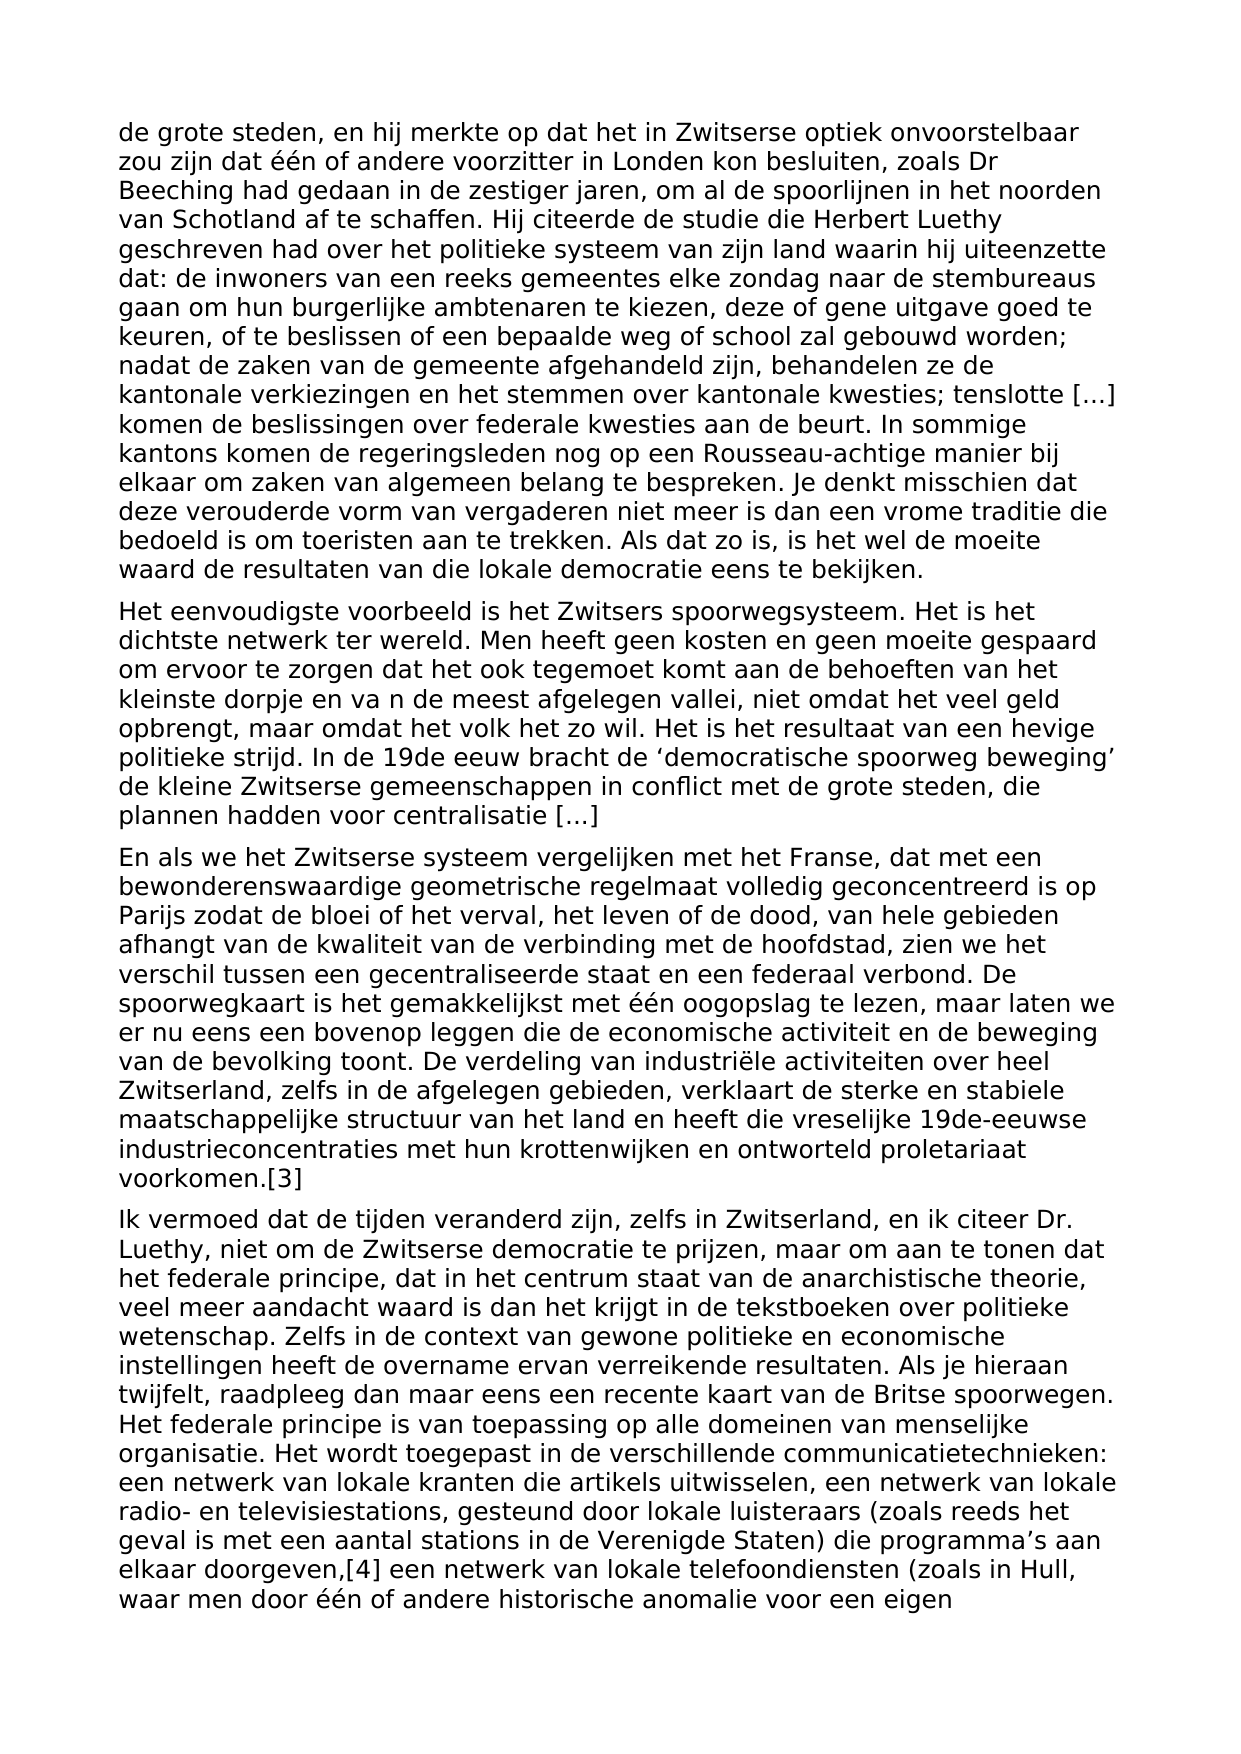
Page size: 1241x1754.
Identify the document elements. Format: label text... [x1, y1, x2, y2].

text Ik vermoed dat de tijden veranderd zijn, zelfs in Zwitserland, en ik citeer Dr. Luethy, niet om de Zwitserse democratie te prijzen, maar om aan te tonen dat het federale principe, dat in het centrum staat van de anarchistische theorie, veel meer aandacht waard is dan het krijgt in de tekstboeken over politieke wetenschap. Zelfs in de context van gewone politieke en economische instellingen heeft de overname ervan verreikende resultaten. Als je hieraan twijfelt, raadpleeg dan maar eens een recente kaart van de Britse spoorwegen. Het federale principe is van toepassing op alle domeinen van menselijke organisatie. Het wordt toegepast in de verschillende communicatietechnieken: een netwerk van lokale kranten die artikels uitwisselen, een netwerk van lokale radio- en televisiestations, gesteund door lokale luisteraars (zoals reeds het geval is met een aantal stations in de Verenigde Staten) die programma’s aan elkaar doorgeven,[4] een netwerk van lokale telefoondiensten (zoals in Hull, waar men door één of andere historische anomalie voor een eigen [118, 1206, 1122, 1614]
text Het eenvoudigste voorbeeld is het Zwitsers spoorwegsysteem. Het is het dichtste netwerk ter wereld. Men heeft geen kosten en geen moeite gespaard om ervoor te zorgen dat het ook tegemoet komt aan de behoeften van het kleinste dorpje en va n de meest afgelegen vallei, niet omdat het veel geld opbrengt, maar omdat het volk het zo wil. Het is het resultaat van een hevige politieke strijd. In de 19de eeuw bracht de ‘democratische spoorweg beweging’ de kleine Zwitserse gemeenschappen in conflict met de grote steden, die plannen hadden voor centralisatie [...] [118, 597, 1122, 831]
text En als we het Zwitserse systeem vergelijken met het Franse, dat met een bewonderenswaardige geometrische regelmaat volledig geconcentreerd is op Parijs zodat de bloei of het verval, het leven of de dood, van hele gebieden afhangt van de kwaliteit van de verbinding met de hoofdstad, zien we het verschil tussen een gecentraliseerde staat en een federaal verbond. De spoorwegkaart is het gemakkelijkst met één oogopslag te lezen, maar laten we er nu eens een bovenop leggen die de economische activiteit en de beweging van de bevolking toont. De verdeling van industriële activiteiten over heel Zwitserland, zelfs in de afgelegen gebieden, verklaart de sterke en stabiele maatschappelijke structuur van het land en heeft die vreselijke 19de-eeuwse industrieconcentraties met hun krottenwijken en ontworteld proletariaat voorkomen.[3] [118, 843, 1122, 1193]
text de grote steden, en hij merkte op dat het in Zwitserse optiek onvoorstelbaar zou zijn dat één of andere voorzitter in Londen kon besluiten, zoals Dr Beeching had gedaan in de zestiger jaren, om al de spoorlijnen in het noorden van Schotland af te schaffen. Hij citeerde de studie die Herbert Luethy geschreven had over het politieke systeem van zijn land waarin hij uiteenzette dat: de inwoners van een reeks gemeentes elke zondag naar de stembureaus gaan om hun burgerlijke ambtenaren te kiezen, deze of gene uitgave goed te keuren, of te beslissen of een bepaalde weg of school zal gebouwd worden; nadat de zaken van de gemeente afgehandeld zijn, behandelen ze de kantonale verkiezingen en het stemmen over kantonale kwesties; tenslotte [...] komen de beslissingen over federale kwesties aan de beurt. In sommige kantons komen de regeringsleden nog op een Rousseau-achtige manier bij elkaar om zaken van algemeen belang te bespreken. Je denkt misschien dat deze verouderde vorm van vergaderen niet meer is dan een vrome traditie die bedoeld is om toeristen aan te trekken. Als dat zo is, is het wel de moeite waard de resultaten van die lokale democratie eens te bekijken. [118, 118, 1122, 585]
